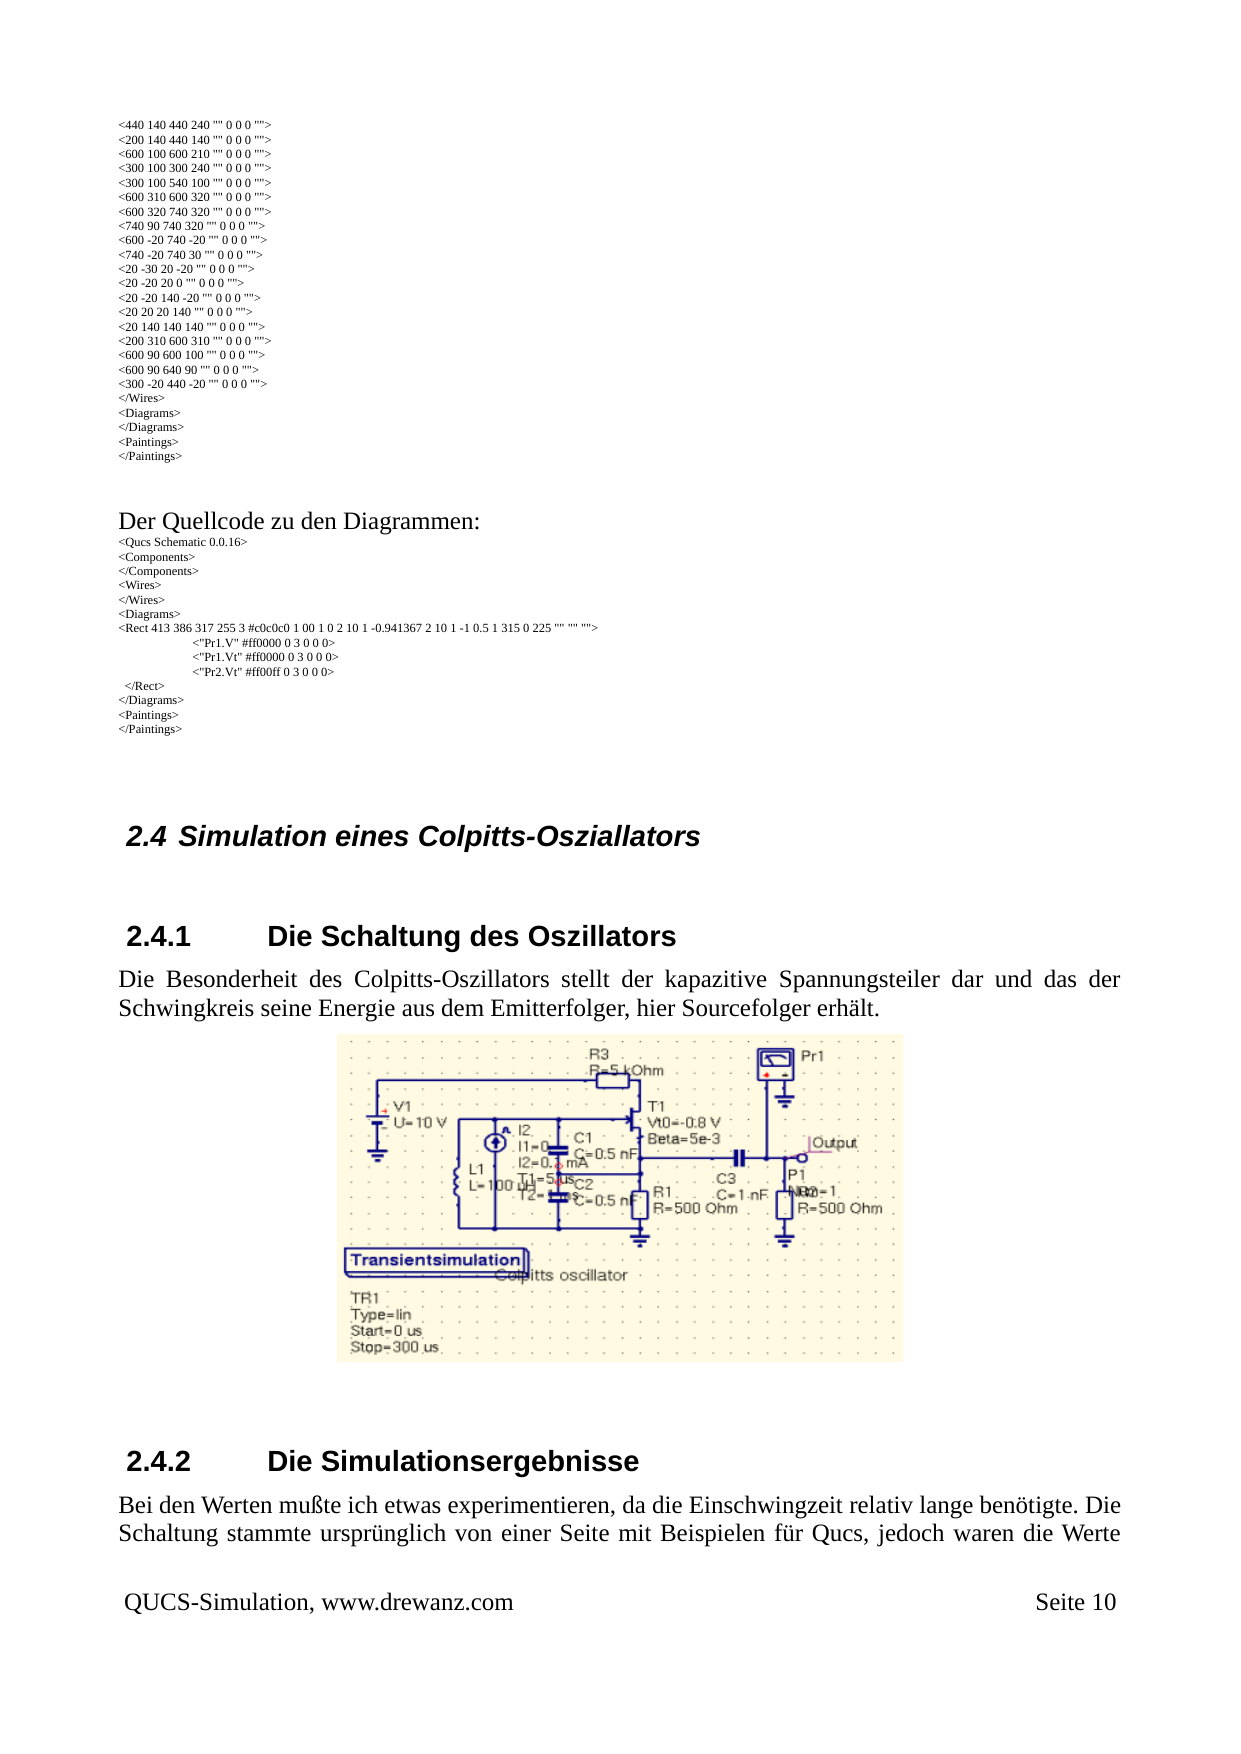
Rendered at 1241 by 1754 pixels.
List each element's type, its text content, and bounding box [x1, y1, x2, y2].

text Die Besonderheit des Colpitts-Oszillators stellt der kapazitive Spannungsteiler dar und das der Schwingkreis seine Energie aus dem Emitterfolger, hier Sourcefolger erhält. [118, 964, 1122, 1022]
text </Diagrams> [118, 693, 1122, 707]
text <740 90 740 320 "" 0 0 0 ""> [118, 219, 1122, 233]
text <Paintings> [118, 707, 1122, 722]
text Der Quellcode zu den Diagrammen: [118, 506, 1122, 535]
text <600 -20 740 -20 "" 0 0 0 ""> [118, 233, 1122, 247]
text </Wires> [118, 592, 1122, 607]
text </Diagrams> [118, 420, 1122, 434]
text <Rect 413 386 317 255 3 #c0c0c0 1 00 1 0 2 10 1 -0.941367 2 10 1 -1 0.5 1 315 0 225 "" "" ""> [118, 621, 1122, 636]
text <"Pr1.Vt" #ff0000 0 3 0 0 0> [118, 650, 1122, 664]
subtitle Simulation eines Colpitts-Osziallators [118, 819, 1122, 852]
text <20 -20 140 -20 "" 0 0 0 ""> [118, 291, 1122, 305]
text </Paintings> [118, 722, 1122, 736]
text <300 100 540 100 "" 0 0 0 ""> [118, 176, 1122, 190]
text <600 320 740 320 "" 0 0 0 ""> [118, 204, 1122, 219]
text <Components> [118, 549, 1122, 564]
text <600 100 600 210 "" 0 0 0 ""> [118, 147, 1122, 161]
text <600 310 600 320 "" 0 0 0 ""> [118, 190, 1122, 204]
text <Diagrams> [118, 406, 1122, 420]
text <Paintings> [118, 434, 1122, 449]
text </Paintings> [118, 449, 1122, 463]
text <440 140 440 240 "" 0 0 0 ""> [118, 118, 1122, 132]
subtitle Die Schaltung des Oszillators [118, 918, 1122, 952]
text <200 140 440 140 "" 0 0 0 ""> [118, 132, 1122, 147]
text <20 140 140 140 "" 0 0 0 ""> [118, 319, 1122, 334]
text <300 -20 440 -20 "" 0 0 0 ""> [118, 377, 1122, 391]
subtitle Die Simulationsergebnisse [118, 1444, 1122, 1477]
picture [336, 1034, 904, 1362]
text </Components> [118, 564, 1122, 578]
text <300 100 300 240 "" 0 0 0 ""> [118, 161, 1122, 176]
text </Rect> [118, 679, 1122, 693]
text <600 90 600 100 "" 0 0 0 ""> [118, 348, 1122, 362]
text <20 -20 20 0 "" 0 0 0 ""> [118, 276, 1122, 291]
text <20 -30 20 -20 "" 0 0 0 ""> [118, 262, 1122, 276]
text Bei den Werten mußte ich etwas experimentieren, da die Einschwingzeit relativ lange benötigte. Die Schaltung stammte ursprünglich von einer Seite mit Beispielen für Qucs, jedoch waren die Werte [118, 1490, 1122, 1547]
text <Diagrams> [118, 607, 1122, 621]
text <740 -20 740 30 "" 0 0 0 ""> [118, 247, 1122, 262]
text </Wires> [118, 391, 1122, 406]
text <200 310 600 310 "" 0 0 0 ""> [118, 334, 1122, 348]
text <20 20 20 140 "" 0 0 0 ""> [118, 305, 1122, 319]
text <Qucs Schematic 0.0.16> [118, 535, 1122, 549]
text <600 90 640 90 "" 0 0 0 ""> [118, 362, 1122, 377]
text <"Pr2.Vt" #ff00ff 0 3 0 0 0> [118, 664, 1122, 679]
text <Wires> [118, 578, 1122, 592]
text <"Pr1.V" #ff0000 0 3 0 0 0> [118, 636, 1122, 650]
